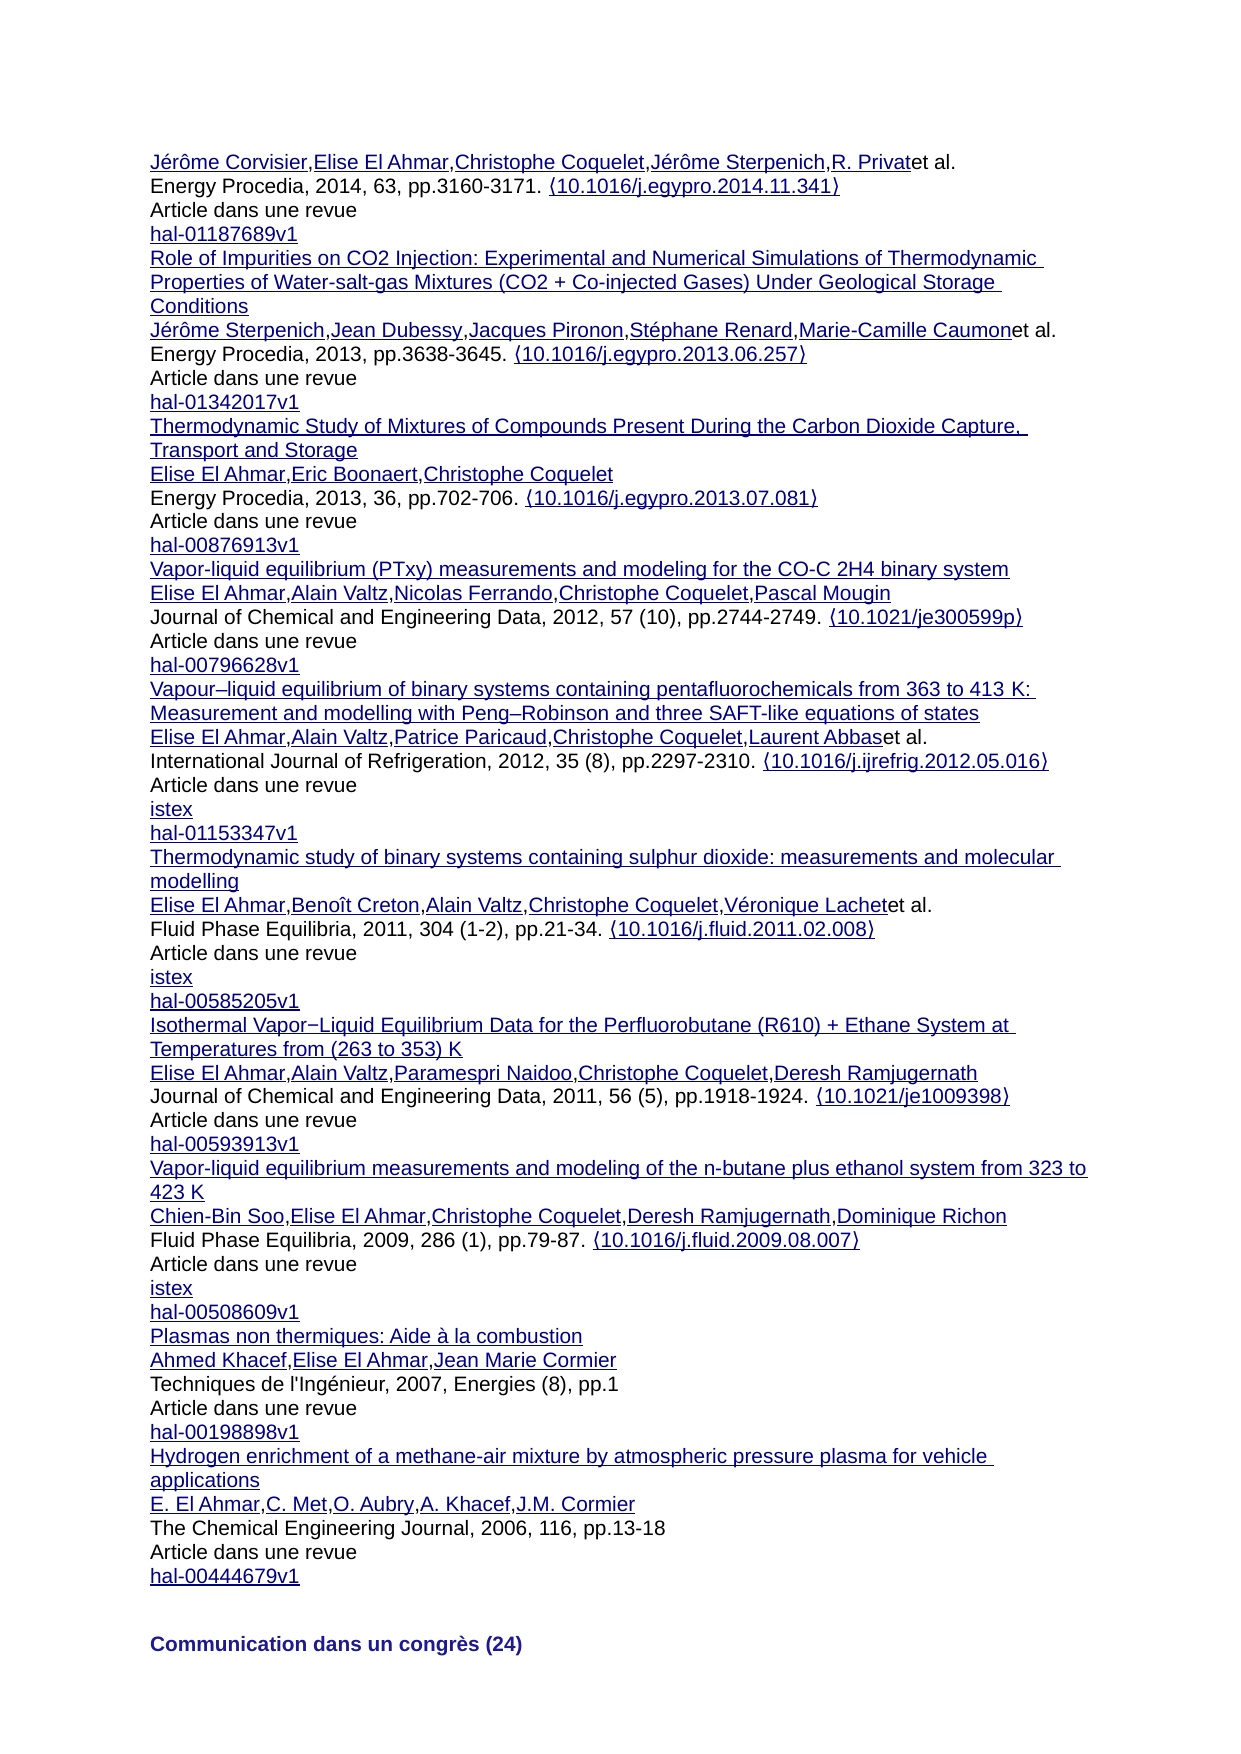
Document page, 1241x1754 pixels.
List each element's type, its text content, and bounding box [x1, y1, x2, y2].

table_cell Thermodynamic Study of Mixtures of Compounds Present During the Carbon Dioxide Capture, Transport and Storage Elise El Ahmar,Eric Boonaert,Christophe Coquelet Energy Procedia, 2013, 36, pp.702-706. ⟨10.1016/j.egypro.2013.07.081⟩ Article dans une revue hal-00876913v1 [150, 414, 1090, 557]
table_cell Isothermal Vapor−Liquid Equilibrium Data for the Perfluorobutane (R610) + Ethane System at Temperatures from (263 to 353) K Elise El Ahmar,Alain Valtz,Paramespri Naidoo,Christophe Coquelet,Deresh Ramjugernath Journal of Chemical and Engineering Data, 2011, 56 (5), pp.1918-1924. ⟨10.1021/je1009398⟩ Article dans une revue hal-00593913v1 [150, 1013, 1090, 1156]
table_cell Jérôme Corvisier,Elise El Ahmar,Christophe Coquelet,Jérôme Sterpenich,R. Privatet al. Energy Procedia, 2014, 63, pp.3160-3171. ⟨10.1016/j.egypro.2014.11.341⟩ Article dans une revue hal-01187689v1 [150, 150, 1090, 246]
table_cell Plasmas non thermiques: Aide à la combustion Ahmed Khacef,Elise El Ahmar,Jean Marie Cormier Techniques de l'Ingénieur, 2007, Energies (8), pp.1 Article dans une revue hal-00198898v1 [150, 1324, 1090, 1444]
table_cell Vapour–liquid equilibrium of binary systems containing pentafluorochemicals from 363 to 413 K: Measurement and modelling with Peng–Robinson and three SAFT-like equations of states Elise El Ahmar,Alain Valtz,Patrice Paricaud,Christophe Coquelet,Laurent Abbaset al. International Journal of Refrigeration, 2012, 35 (8), pp.2297-2310. ⟨10.1016/j.ijrefrig.2012.05.016⟩ Article dans une revue istex hal-01153347v1 [150, 677, 1090, 845]
subtitle Communication dans un congrès (24) [150, 1632, 1090, 1656]
table_cell Vapor-liquid equilibrium (PTxy) measurements and modeling for the CO-C 2H4 binary system Elise El Ahmar,Alain Valtz,Nicolas Ferrando,Christophe Coquelet,Pascal Mougin Journal of Chemical and Engineering Data, 2012, 57 (10), pp.2744-2749. ⟨10.1021/je300599p⟩ Article dans une revue hal-00796628v1 [150, 557, 1090, 677]
table_cell Thermodynamic study of binary systems containing sulphur dioxide: measurements and molecular modelling Elise El Ahmar,Benoît Creton,Alain Valtz,Christophe Coquelet,Véronique Lachetet al. Fluid Phase Equilibria, 2011, 304 (1-2), pp.21-34. ⟨10.1016/j.fluid.2011.02.008⟩ Article dans une revue istex hal-00585205v1 [150, 845, 1090, 1012]
table_cell Hydrogen enrichment of a methane-air mixture by atmospheric pressure plasma for vehicle applications E. El Ahmar,C. Met,O. Aubry,A. Khacef,J.M. Cormier The Chemical Engineering Journal, 2006, 116, pp.13-18 Article dans une revue hal-00444679v1 [150, 1444, 1090, 1587]
table_cell Role of Impurities on CO2 Injection: Experimental and Numerical Simulations of Thermodynamic Properties of Water-salt-gas Mixtures (CO2 + Co-injected Gases) Under Geological Storage Conditions Jérôme Sterpenich,Jean Dubessy,Jacques Pironon,Stéphane Renard,Marie-Camille Caumonet al. Energy Procedia, 2013, pp.3638-3645. ⟨10.1016/j.egypro.2013.06.257⟩ Article dans une revue hal-01342017v1 [150, 246, 1090, 413]
table_cell Vapor-liquid equilibrium measurements and modeling of the n-butane plus ethanol system from 323 to 423 K Chien-Bin Soo,Elise El Ahmar,Christophe Coquelet,Deresh Ramjugernath,Dominique Richon Fluid Phase Equilibria, 2009, 286 (1), pp.79-87. ⟨10.1016/j.fluid.2009.08.007⟩ Article dans une revue istex hal-00508609v1 [150, 1156, 1090, 1324]
